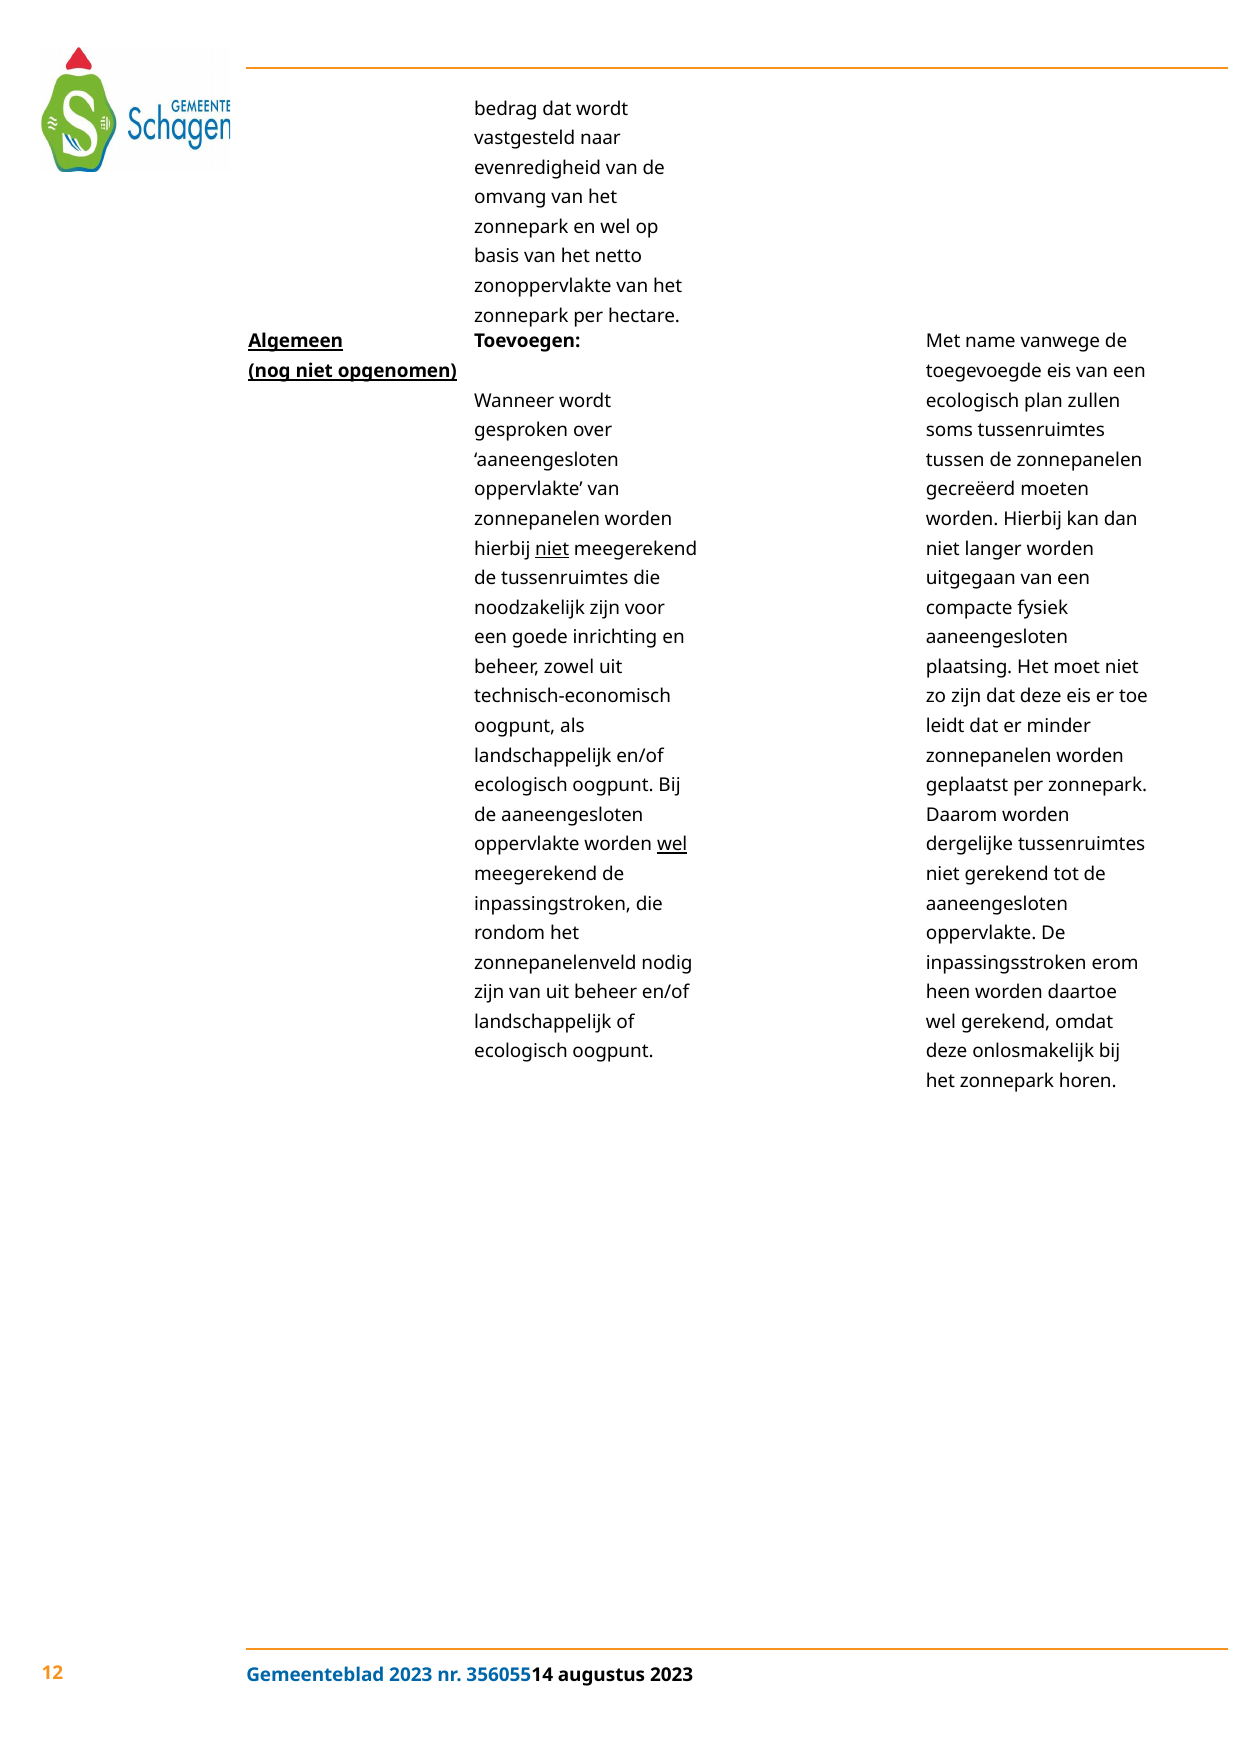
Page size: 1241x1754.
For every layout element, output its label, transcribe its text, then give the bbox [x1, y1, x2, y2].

table_cell Algemeen (nog niet opgenomen) [248, 328, 474, 1093]
table_cell bedrag dat wordt vastgesteld naar evenredigheid van de omvang van het zonnepark en wel op basis van het netto zonoppervlakte van het zonnepark per hectare. [474, 95, 700, 328]
picture [41, 47, 231, 172]
table_cell [248, 95, 474, 328]
table_cell [926, 95, 1152, 328]
table_cell [700, 328, 926, 1093]
table_cell [700, 95, 926, 328]
table_cell Met name vanwege de toegevoegde eis van een ecologisch plan zullen soms tussenruimtes tussen de zonnepanelen gecreëerd moeten worden. Hierbij kan dan niet langer worden uitgegaan van een compacte fysiek aaneengesloten plaatsing. Het moet niet zo zijn dat deze eis er toe leidt dat er minder zonnepanelen worden geplaatst per zonnepark. Daarom worden dergelijke tussenruimtes niet gerekend tot de aaneengesloten oppervlakte. De inpassingsstroken erom heen worden daartoe wel gerekend, omdat deze onlosmakelijk bij het zonnepark horen. [926, 328, 1152, 1093]
table_cell Toevoegen: Wanneer wordt gesproken over ‘aaneengesloten oppervlakte’ van zonnepanelen worden hierbij niet meegerekend de tussenruimtes die noodzakelijk zijn voor een goede inrichting en beheer, zowel uit technisch-economisch oogpunt, als landschappelijk en/of ecologisch oogpunt. Bij de aaneengesloten oppervlakte worden wel meegerekend de inpassingstroken, die rondom het zonnepanelenveld nodig zijn van uit beheer en/of landschappelijk of ecologisch oogpunt. [474, 328, 700, 1093]
